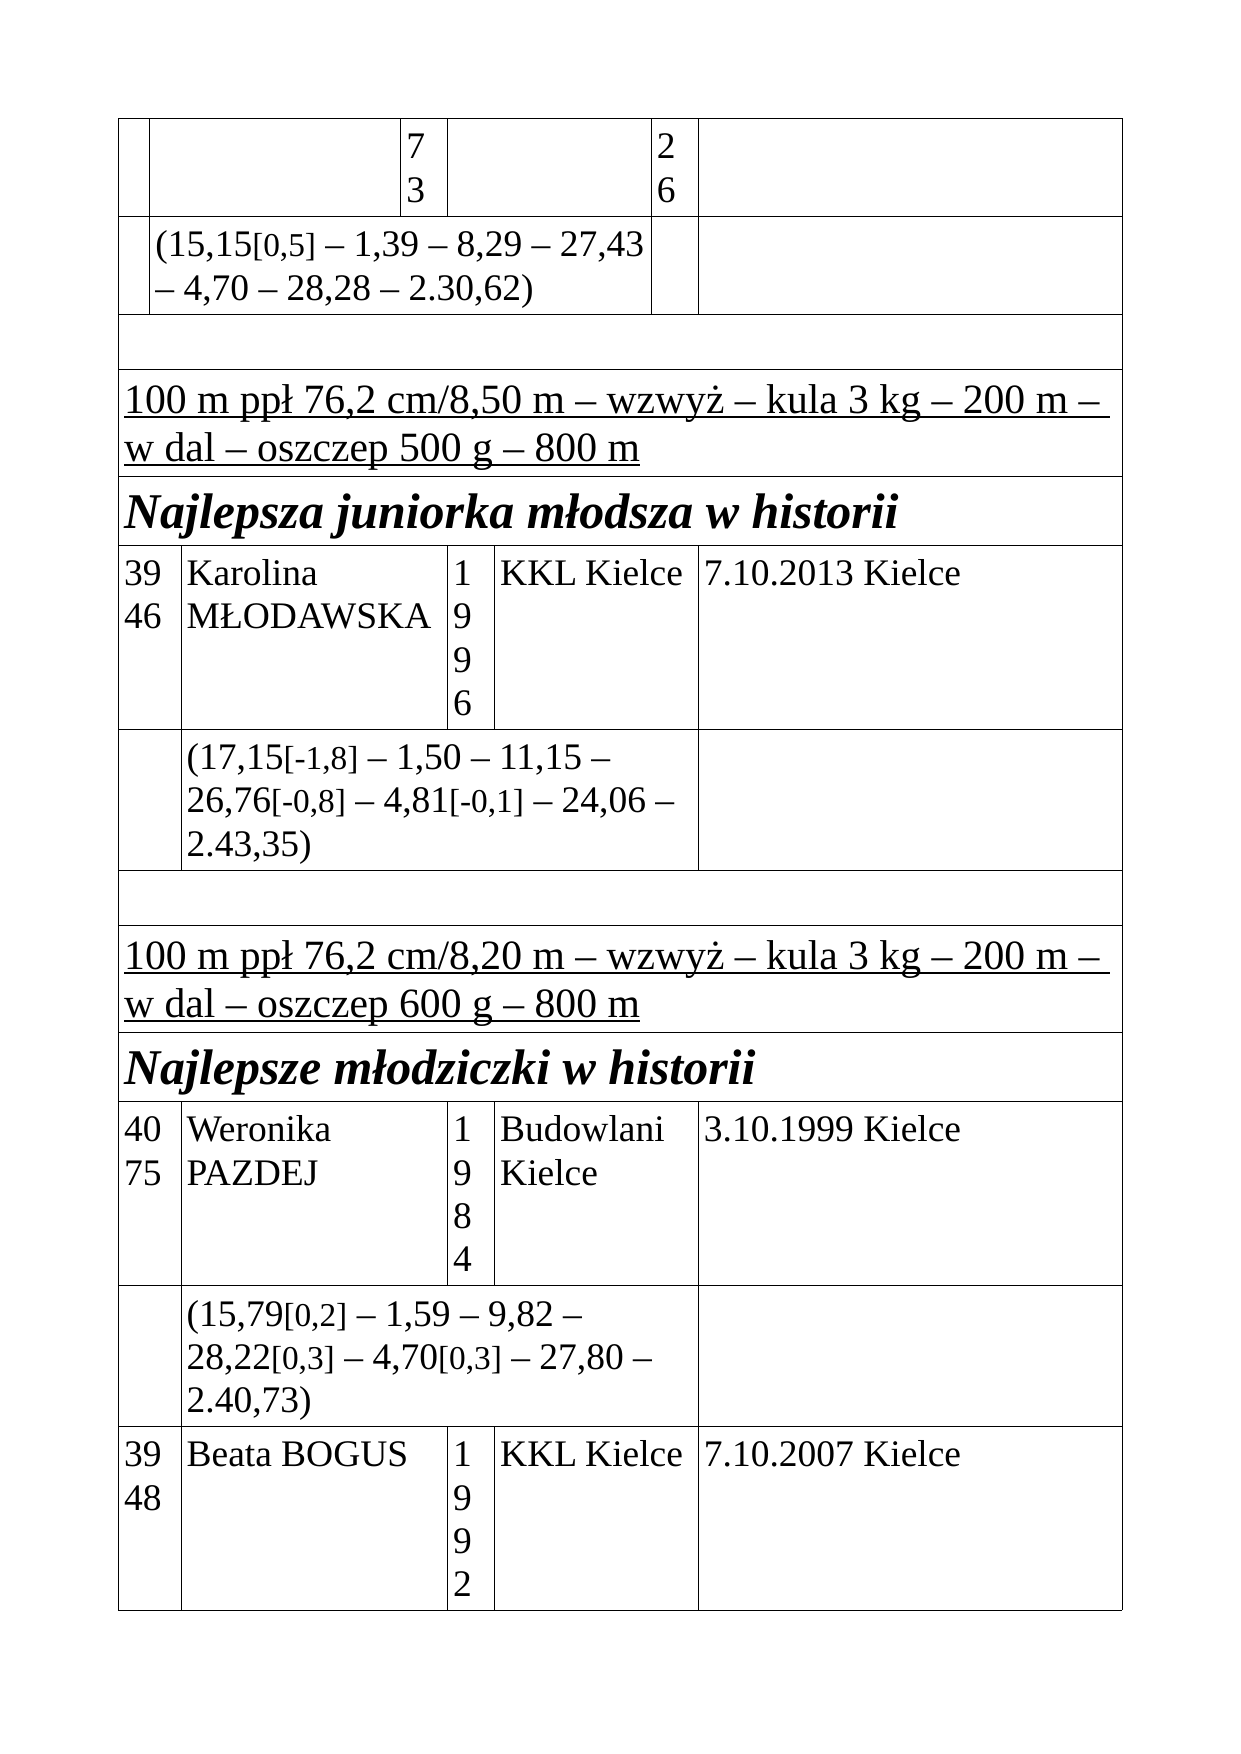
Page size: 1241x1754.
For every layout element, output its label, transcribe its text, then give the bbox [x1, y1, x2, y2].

table_cell [652, 217, 698, 314]
table_cell KKL Kielce [495, 1427, 698, 1610]
table_cell [119, 730, 181, 870]
table_cell KKL Kielce [495, 546, 698, 729]
table_cell Weronika PAZDEJ [182, 1102, 447, 1285]
table_cell 7.10.2013 Kielce [699, 546, 1122, 729]
table_cell Karolina MŁODAWSKA [182, 546, 447, 729]
table_cell Beata BOGUS [182, 1427, 447, 1610]
table_cell 26 [652, 119, 698, 216]
table_cell [699, 730, 1122, 870]
table_cell [448, 119, 651, 216]
table_cell 1992 [448, 1427, 494, 1610]
table_cell 3948 [119, 1427, 181, 1610]
table_cell 100 m ppł 76,2 cm/8,50 m – wzwyż – kula 3 kg – 200 m – w dal – oszczep 500 g – 800 m [119, 370, 1122, 476]
table_cell [119, 217, 149, 314]
table_cell (17,15[-1,8] – 1,50 – 11,15 – 26,76[-0,8] – 4,81[-0,1] – 24,06 – 2.43,35) [182, 730, 698, 870]
table_cell 7.10.2007 Kielce [699, 1427, 1122, 1610]
table_cell [119, 1286, 181, 1426]
table_cell [699, 1286, 1122, 1426]
table_cell Najlepsze młodziczki w historii [119, 1033, 1122, 1101]
table_cell [119, 871, 1122, 924]
table_cell 73 [401, 119, 447, 216]
table_cell Najlepsza juniorka młodsza w historii [119, 477, 1122, 545]
table_cell [119, 315, 1122, 368]
table_cell 3.10.1999 Kielce [699, 1102, 1122, 1285]
table_cell [150, 119, 400, 216]
table_cell 3946 [119, 546, 181, 729]
table_cell [699, 217, 1122, 314]
table_cell [119, 119, 149, 216]
table_cell [699, 119, 1122, 216]
table_cell Budowlani Kielce [495, 1102, 698, 1285]
table_cell (15,79[0,2] – 1,59 – 9,82 – 28,22[0,3] – 4,70[0,3] – 27,80 – 2.40,73) [182, 1286, 698, 1426]
table_cell (15,15[0,5] – 1,39 – 8,29 – 27,43 – 4,70 – 28,28 – 2.30,62) [150, 217, 651, 314]
table_cell 100 m ppł 76,2 cm/8,20 m – wzwyż – kula 3 kg – 200 m – w dal – oszczep 600 g – 800 m [119, 926, 1122, 1032]
table_cell 1996 [448, 546, 494, 729]
table_cell 1984 [448, 1102, 494, 1285]
table_cell 4075 [119, 1102, 181, 1285]
